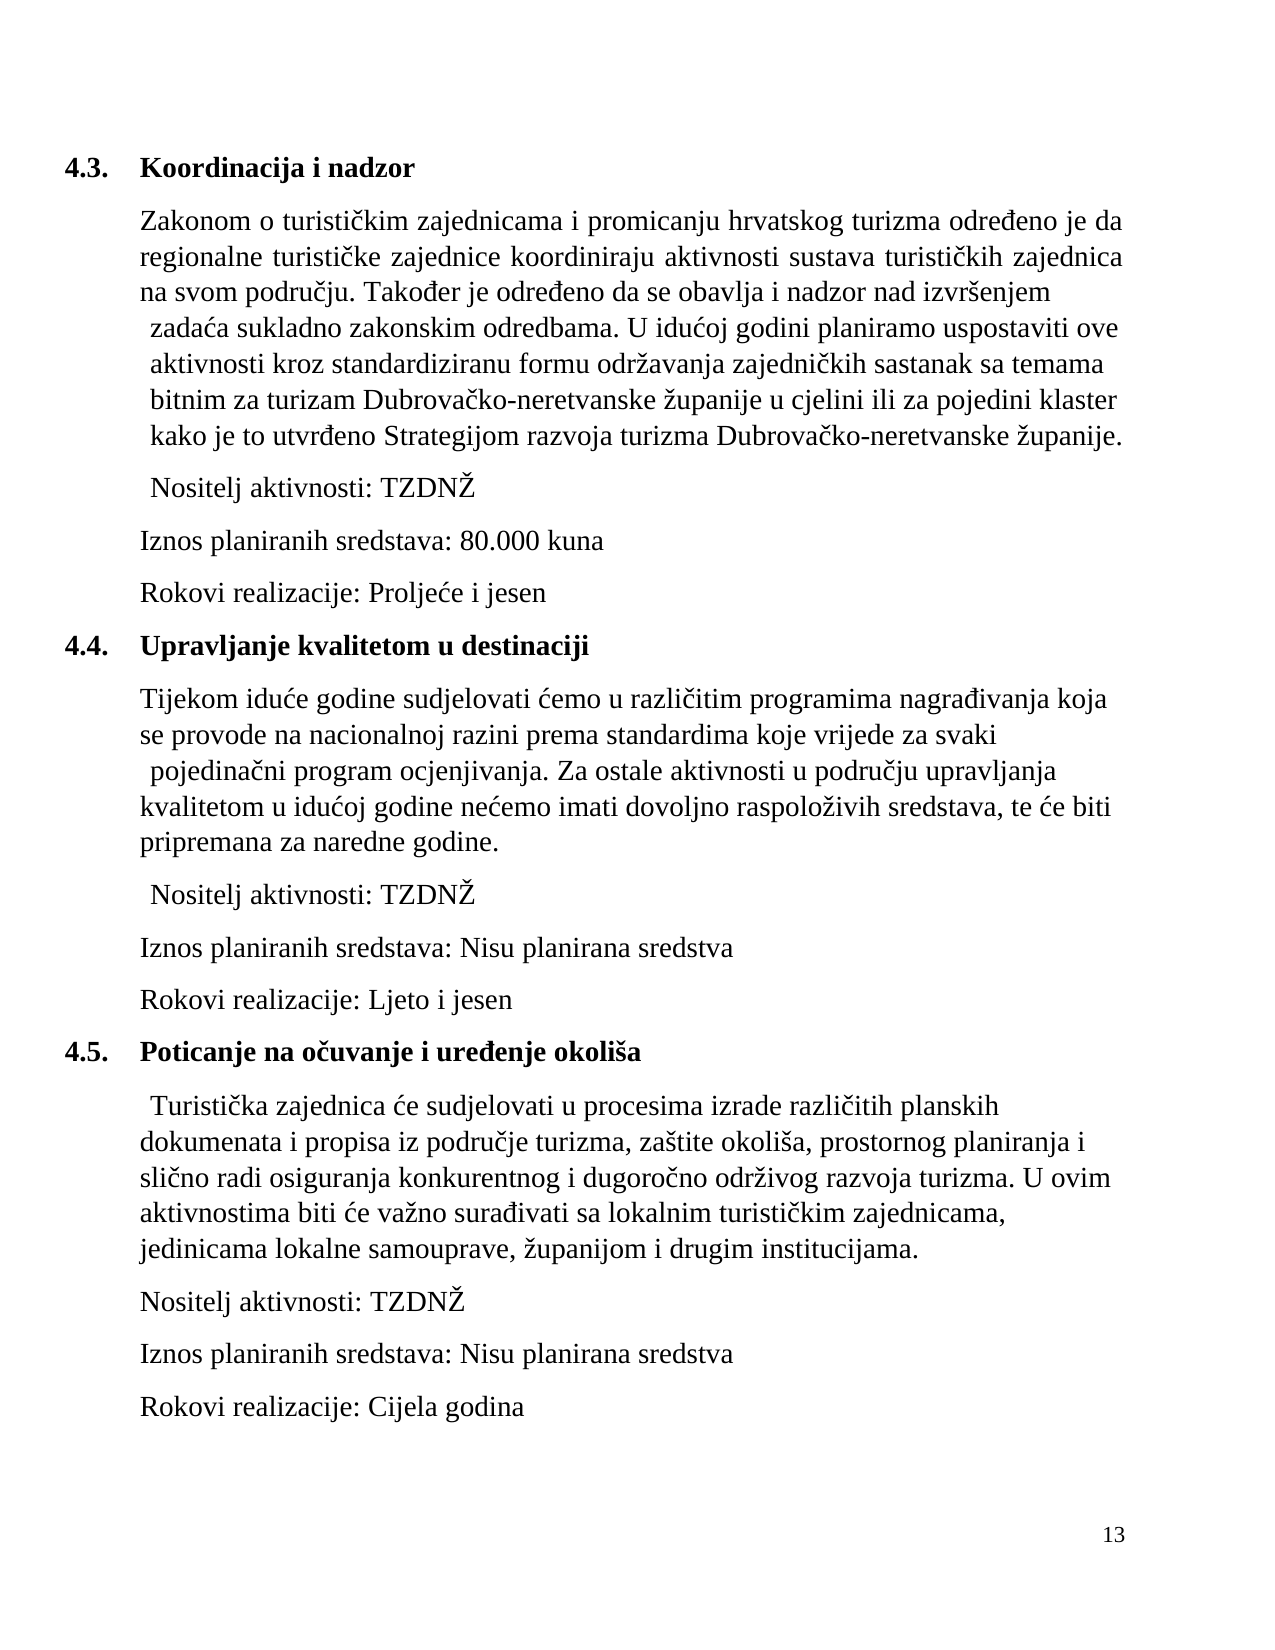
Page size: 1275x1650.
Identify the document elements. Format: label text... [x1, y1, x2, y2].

text Iznos planiranih sredstava: Nisu planirana sredstva Rokovi realizacije: Cijela godina [139, 1337, 824, 1422]
text Nositelj aktivnosti: TZDNŽ [150, 877, 1164, 911]
text dokumenata i propisa iz područje turizma, zaštite okoliša, prostornog planiranja i slično radi osiguranja konkurentnog i dugoročno održivog razvoja turizma. U ovim aktivnostima biti će važno surađivati sa lokalnim turističkim zajednicama, [139, 1124, 1124, 1229]
text Tijekom iduće godine sudjelovati ćemo u različitim programima nagrađivanja koja se provode na nacionalnoj razini prema standardima koje vrijede za svaki [139, 681, 1120, 750]
text Iznos planiranih sredstava: 80.000 kuna Rokovi realizacije: Proljeće i jesen [139, 523, 696, 609]
text Turistička zajednica će sudjelovati u procesima izrade različitih planskih [150, 1088, 1164, 1121]
list Koordinacija i nadzor [64, 150, 1164, 183]
list Upravljanje kvalitetom u destinaciji [64, 628, 1164, 662]
text Nositelj aktivnosti: TZDNŽ [150, 470, 1164, 504]
text kvalitetom u idućoj godine nećemo imati dovoljno raspoloživih sredstava, te će biti pripremana za naredne godine. [139, 789, 1124, 858]
text Zakonom o turističkim zajednicama i promicanju hrvatskog turizma određeno je da regionalne turističke zajednice koordiniraju aktivnosti sustava turističkih zajednica na svom području. Također je određeno da se obavlja i nadzor nad izvršenjem [139, 203, 1123, 308]
text jedinicama lokalne samouprave, županijom i drugim institucijama. Nositelj aktivnosti: TZDNŽ [139, 1232, 1016, 1317]
list Poticanje na očuvanje i uređenje okoliša [64, 1035, 1164, 1068]
text zadaća sukladno zakonskim odredbama. U idućoj godini planiramo uspostaviti ove aktivnosti kroz standardiziranu formu održavanja zajedničkih sastanak sa temama bitnim za turizam Dubrovačko-neretvanske županije u cjelini ili za pojedini klaster kako je to utvrđeno Strategijom razvoja turizma Dubrovačko-neretvanske županije. [150, 310, 1164, 451]
text pojedinačni program ocjenjivanja. Za ostale aktivnosti u području upravljanja [150, 753, 1164, 786]
text Iznos planiranih sredstava: Nisu planirana sredstva Rokovi realizacije: Ljeto i jesen [139, 930, 824, 1016]
